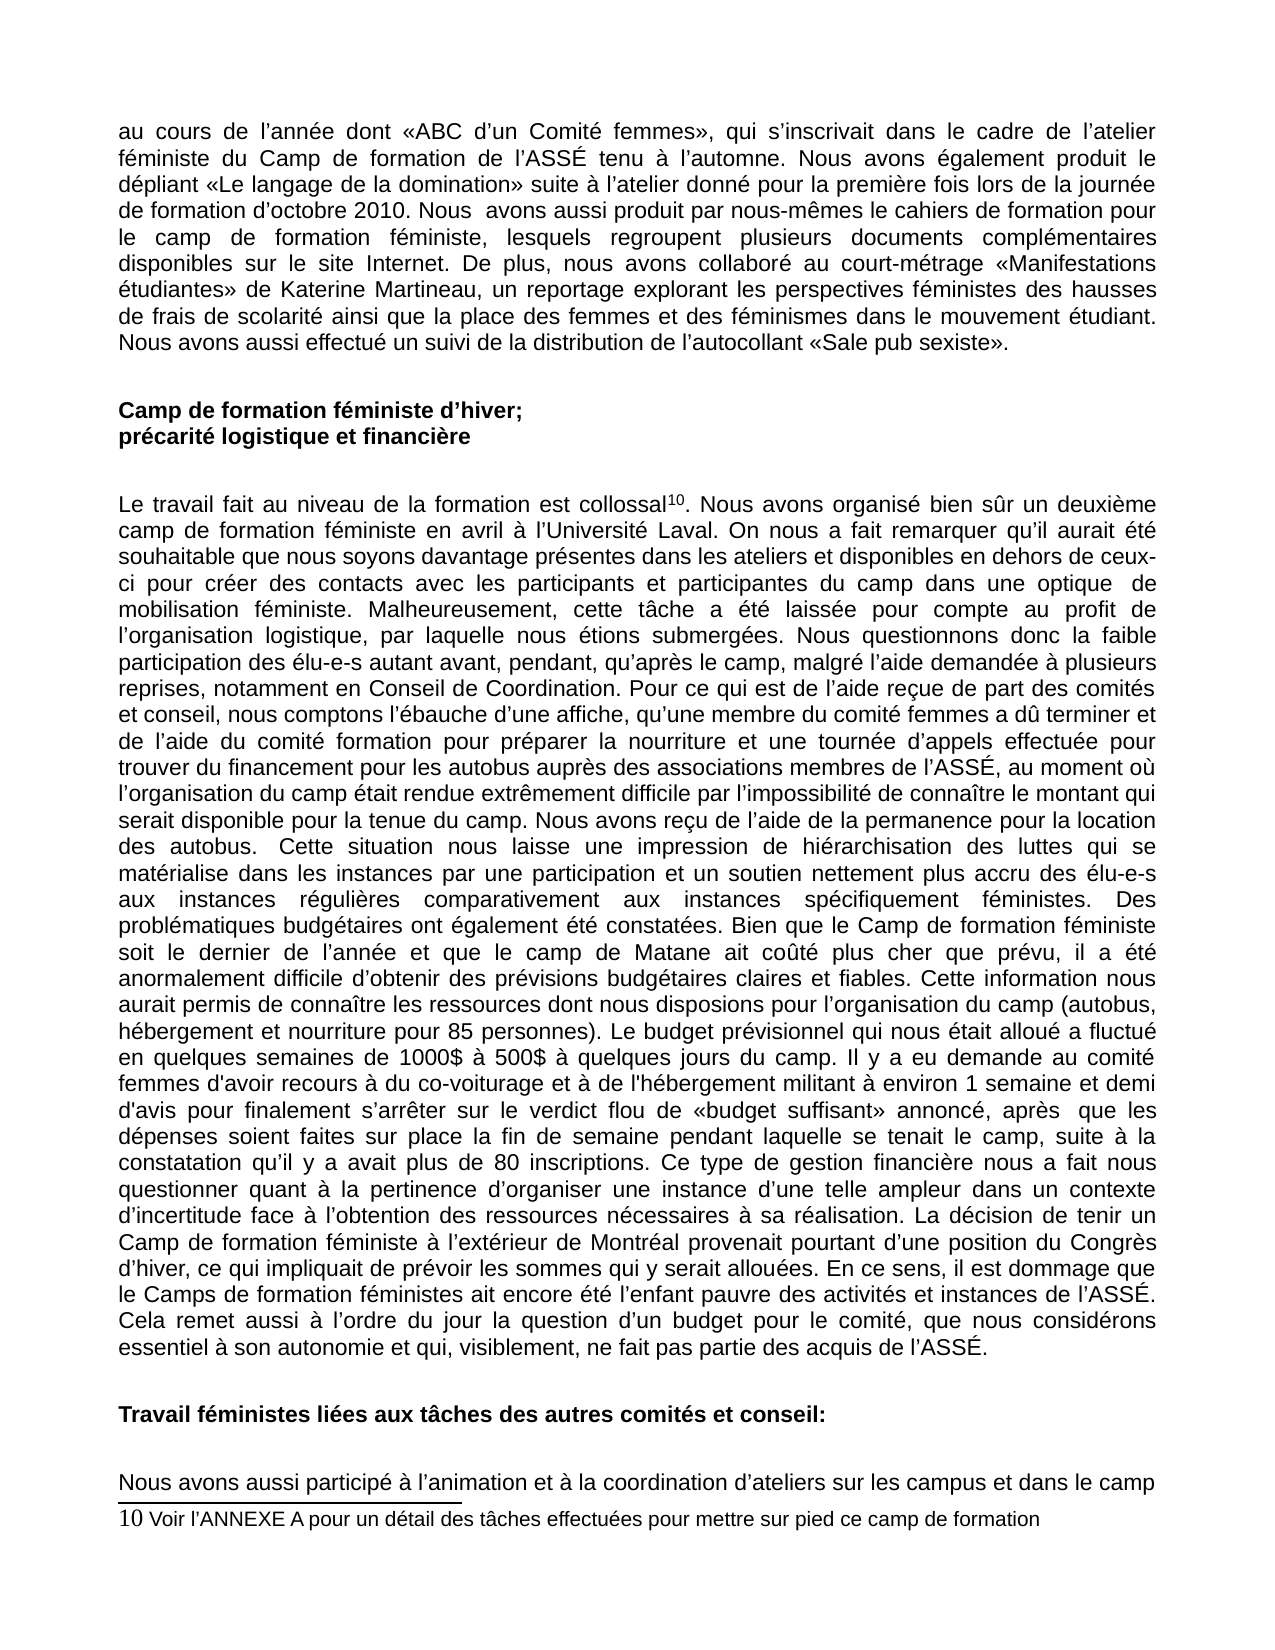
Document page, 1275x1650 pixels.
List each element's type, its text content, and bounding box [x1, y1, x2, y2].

text Le travail fait au niveau de la formation est collossal. Nous avons organisé bien sûr un deuxième camp de formation féministe en avril à l’Université Laval. On nous a fait remarquer qu’il aurait été souhaitable que nous soyons davantage présentes dans les ateliers et disponibles en dehors de ceux-ci pour créer des contacts avec les participants et participantes du camp dans une optique de mobilisation féministe. Malheureusement, cette tâche a été laissée pour compte au profit de l’organisation logistique, par laquelle nous étions submergées. Nous questionnons donc la faible participation des élu-e-s autant avant, pendant, qu’après le camp, malgré l’aide demandée à plusieurs reprises, notamment en Conseil de Coordination. Pour ce qui est de l’aide reçue de part des comités et conseil, nous comptons l’ébauche d’une affiche, qu’une membre du comité femmes a dû terminer et de l’aide du comité formation pour préparer la nourriture et une tournée d’appels effectuée pour trouver du financement pour les autobus auprès des associations membres de l’ASSÉ, au moment où l’organisation du camp était rendue extrêmement difficile par l’impossibilité de connaître le montant qui serait disponible pour la tenue du camp. Nous avons reçu de l’aide de la permanence pour la location des autobus. Cette situation nous laisse une impression de hiérarchisation des luttes qui se matérialise dans les instances par une participation et un soutien nettement plus accru des élu-e-s aux instances régulières comparativement aux instances spécifiquement féministes. Des problématiques budgétaires ont également été constatées. Bien que le Camp de formation féministe soit le dernier de l’année et que le camp de Matane ait coûté plus cher que prévu, il a été anormalement difficile d’obtenir des prévisions budgétaires claires et fiables. Cette information nous aurait permis de connaître les ressources dont nous disposions pour l’organisation du camp (autobus, hébergement et nourriture pour 85 personnes). Le budget prévisionnel qui nous était alloué a fluctué en quelques semaines de 1000$ à 500$ à quelques jours du camp. Il y a eu demande au comité femmes d'avoir recours à du co-voiturage et à de l'hébergement militant à environ 1 semaine et demi d'avis pour finalement s’arrêter sur le verdict flou de «budget suffisant» annoncé, après que les dépenses soient faites sur place la fin de semaine pendant laquelle se tenait le camp, suite à la constatation qu’il y a avait plus de 80 inscriptions. Ce type de gestion financière nous a fait nous questionner quant à la pertinence d’organiser une instance d’une telle ampleur dans un contexte d’incertitude face à l’obtention des ressources nécessaires à sa réalisation. La décision de tenir un Camp de formation féministe à l’extérieur de Montréal provenait pourtant d’une position du Congrès d’hiver, ce qui impliquait de prévoir les sommes qui y serait allouées. En ce sens, il est dommage que le Camps de formation féministes ait encore été l’enfant pauvre des activités et instances de l’ASSÉ. Cela remet aussi à l’ordre du jour la question d’un budget pour le comité, que nous considérons essentiel à son autonomie et qui, visiblement, ne fait pas partie des acquis de l’ASSÉ. [118, 491, 1157, 1360]
text au cours de l’année dont «ABC d’un Comité femmes», qui s’inscrivait dans le cadre de l’atelier féministe du Camp de formation de l’ASSÉ tenu à l’automne. Nous avons également produit le dépliant «Le langage de la domination» suite à l’atelier donné pour la première fois lors de la journée de formation d’octobre 2010. Nous avons aussi produit par nous-mêmes le cahiers de formation pour le camp de formation féministe, lesquels regroupent plusieurs documents complémentaires disponibles sur le site Internet. De plus, nous avons collaboré au court-métrage «Manifestations étudiantes» de Katerine Martineau, un reportage explorant les perspectives féministes des hausses de frais de scolarité ainsi que la place des femmes et des féminismes dans le mouvement étudiant. Nous avons aussi effectué un suivi de la distribution de l’autocollant «Sale pub sexiste». [118, 118, 1157, 355]
text Nous avons aussi participé à l’animation et à la coordination d’ateliers sur les campus et dans le camp [118, 1469, 1157, 1495]
text précarité logistique et financière [118, 423, 1157, 449]
text Camp de formation féministe d’hiver; [118, 397, 1157, 423]
text Travail féministes liées aux tâches des autres comités et conseil: [118, 1401, 1157, 1428]
text Voir l’ANNEXE A pour un détail des tâches effectuées pour mettre sur pied ce camp de formation [118, 1503, 1157, 1532]
